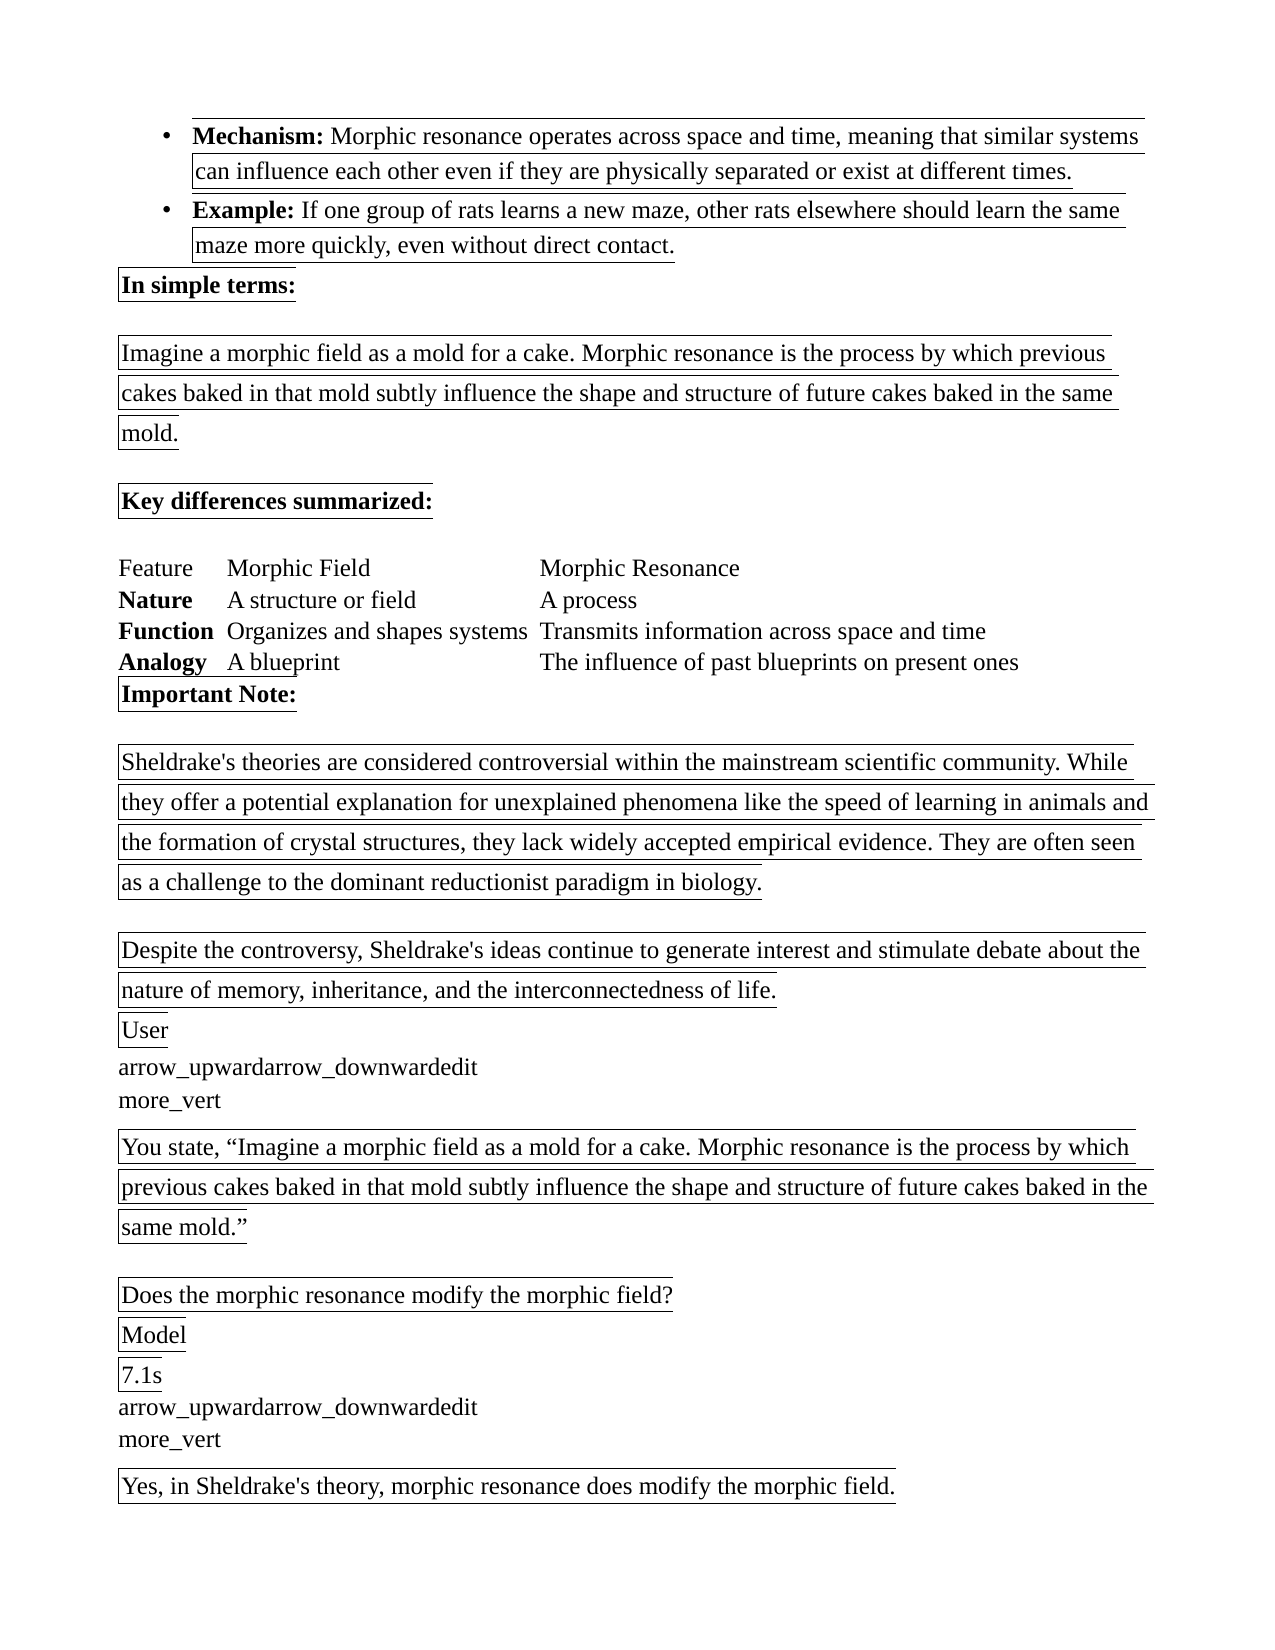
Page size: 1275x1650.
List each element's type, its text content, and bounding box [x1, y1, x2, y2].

text arrow_upwardarrow_downwardedit [118, 1052, 1157, 1081]
table_cell A blueprint [227, 645, 539, 676]
text User [119, 1012, 1157, 1047]
table_header Morphic Field [227, 551, 539, 582]
text more_vert [118, 1085, 1157, 1114]
table_cell Nature [118, 582, 227, 613]
table_cell Transmits information across space and time [539, 614, 1035, 645]
text Important Note: [119, 676, 1157, 711]
text Imagine a morphic field as a mold for a cake. Morphic resonance is the process by which previous cakes baked in that mold subtly influence the shape and structure of future cakes baked in the same mold. [118, 335, 1157, 449]
text Key differences summarized: [119, 483, 1157, 518]
text You state, “Imagine a morphic field as a mold for a cake. Morphic resonance is the process by which previous cakes baked in that mold subtly influence the shape and structure of future cakes baked in the same mold.” [118, 1129, 1157, 1243]
table_header Feature [118, 551, 227, 582]
table_cell A process [539, 582, 1035, 613]
table_cell A structure or field [227, 582, 539, 613]
table_cell Function [118, 614, 227, 645]
text more_vert [118, 1424, 1157, 1453]
table_header Morphic Resonance [539, 551, 1035, 582]
list Mechanism: Morphic resonance operates across space and time, meaning that similar systems can influence each other even if they are physically separated or exist at different times. [162, 118, 1157, 188]
table_cell Organizes and shapes systems [227, 614, 539, 645]
text Yes, in Sheldrake's theory, morphic resonance does modify the morphic field. [119, 1468, 1157, 1503]
text arrow_upwardarrow_downwardedit [118, 1392, 1157, 1420]
text In simple terms: [119, 267, 1157, 301]
list Example: If one group of rats learns a new maze, other rats elsewhere should learn the same maze more quickly, even without direct contact. [162, 192, 1157, 262]
table_cell Analogy [118, 645, 227, 676]
text Despite the controversy, Sheldrake's ideas continue to generate interest and stimulate debate about the nature of memory, inheritance, and the interconnectedness of life. [118, 932, 1157, 1007]
table_cell The influence of past blueprints on present ones [539, 645, 1035, 676]
text Does the morphic resonance modify the morphic field? [119, 1277, 1157, 1312]
text 7.1s [119, 1357, 1157, 1392]
text Sheldrake's theories are considered controversial within the mainstream scientific community. While they offer a potential explanation for unexplained phenomena like the speed of learning in animals and the formation of crystal structures, they lack widely accepted empirical evidence. They are often seen as a challenge to the dominant reductionist paradigm in biology. [118, 744, 1157, 899]
text Model [119, 1317, 1157, 1352]
